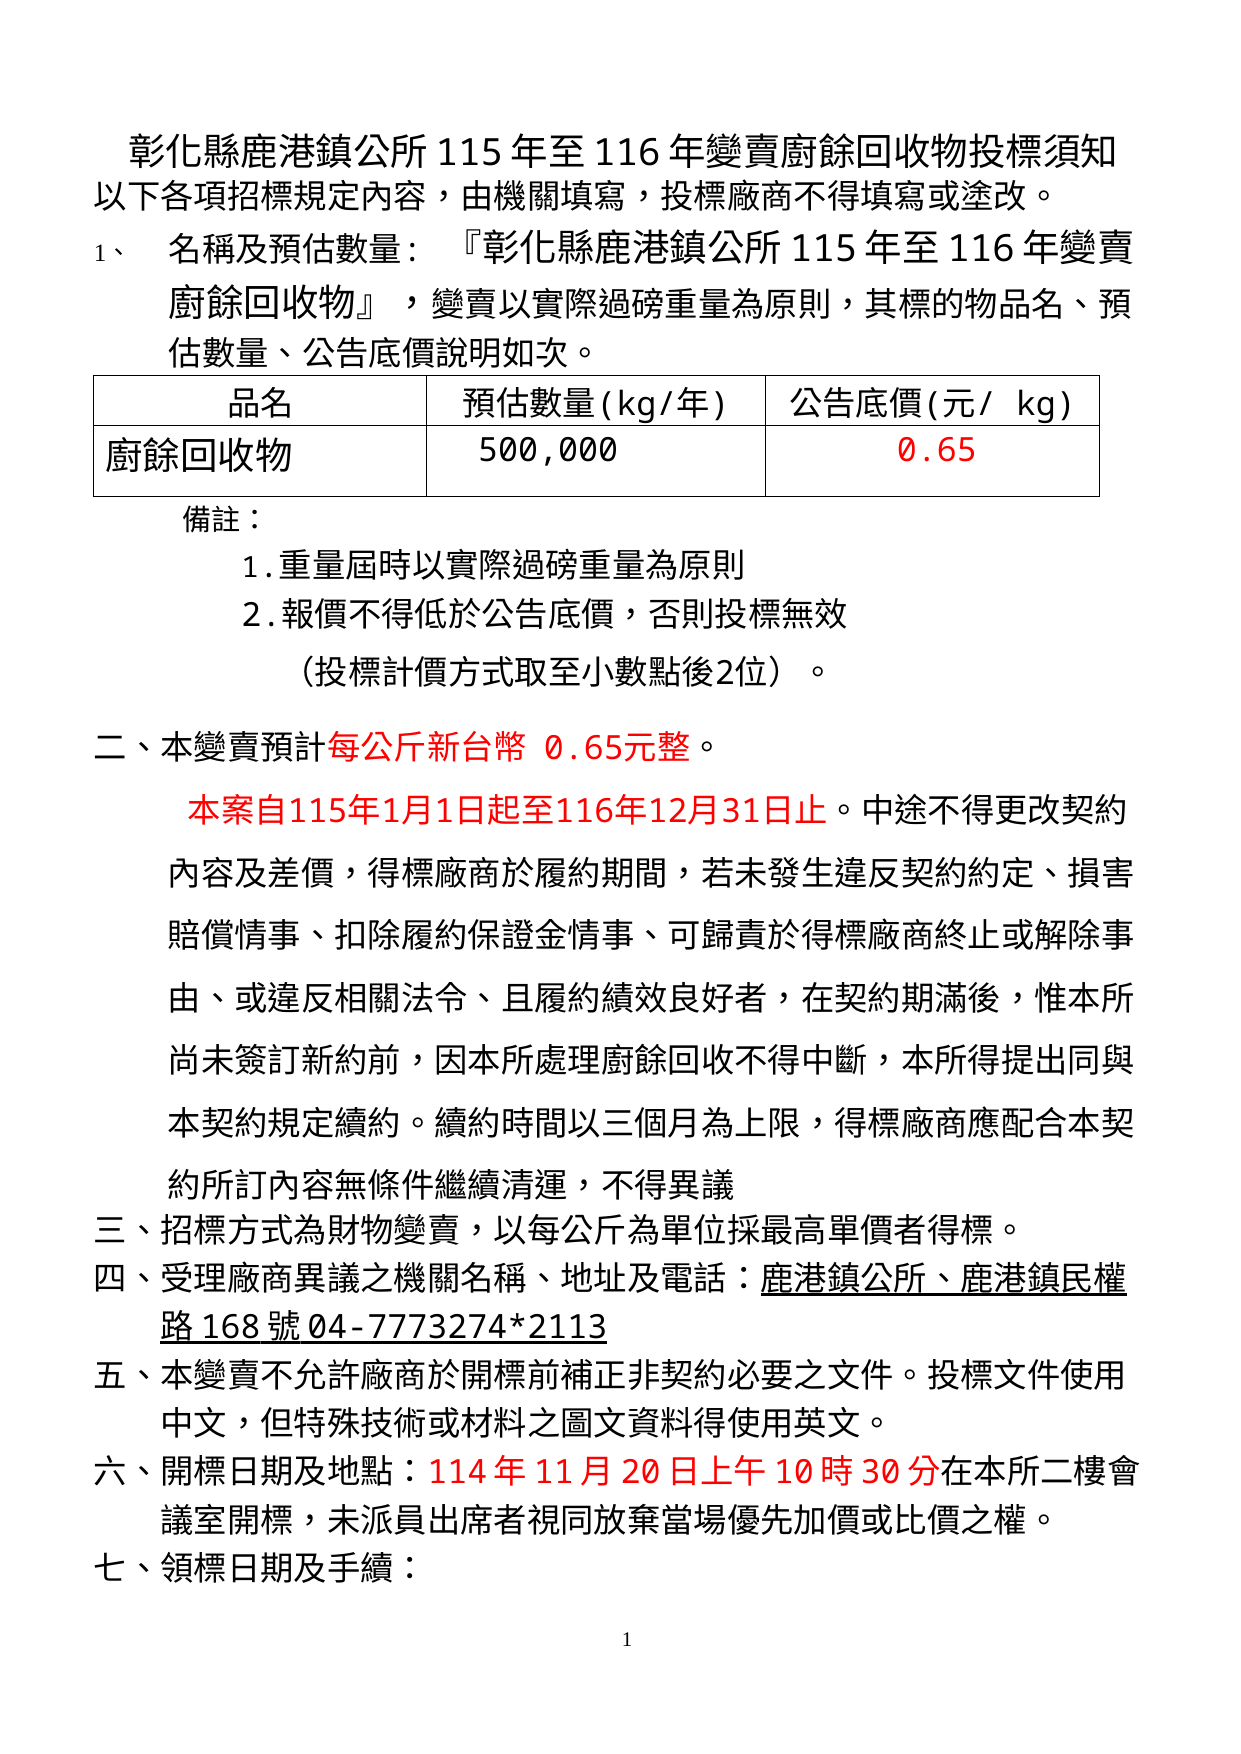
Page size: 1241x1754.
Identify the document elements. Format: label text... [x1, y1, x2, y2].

text 五、本變賣不允許廠商於開標前補正非契約必要之文件。投標文件使用中文，但特殊技術或材料之圖文資料得使用英文。 [94, 1349, 1152, 1445]
text 四、受理廠商異議之機關名稱、地址及電話：鹿港鎮公所、鹿港鎮民權路168號04-7773274*2113 [94, 1252, 1152, 1349]
text 三、招標方式為財物變賣，以每公斤為單位採最高單價者得標。 [94, 1204, 1152, 1252]
text 本案自115年1月1日起至116年12月31日止。中途不得更改契約內容及差價，得標廠商於履約期間，若未發生違反契約約定、損害賠償情事、扣除履約保證金情事、可歸責於得標廠商終止或解除事由、或違反相關法令、且履約績效良好者，在契約期滿後，惟本所尚未簽訂新約前，因本所處理廚餘回收不得中斷，本所得提出同與本契約規定續約。續約時間以三個月為上限，得標廠商應配合本契約所訂內容無條件繼續清運，不得異議 [167, 766, 1152, 1204]
table_cell 0.65 [766, 426, 1099, 496]
table_cell 廚餘回收物 [94, 426, 426, 496]
text 備註： [182, 497, 1152, 539]
text 六、開標日期及地點：114年11月20日上午10時30分在本所二樓會議室開標，未派員出席者視同放棄當場優先加價或比價之權。 [94, 1445, 1152, 1542]
table_header 預估數量(kg/年) [427, 376, 765, 425]
list 名稱及預估數量: 『彰化縣鹿港鎮公所115年至116年變賣廚餘回收物』，變賣以實際過磅重量為原則，其標的物品名、預估數量、公告底價說明如次。 [94, 218, 1152, 375]
text 2.報價不得低於公告底價，否則投標無效 [241, 587, 1240, 636]
text 1.重量屆時以實際過磅重量為原則 [241, 539, 1152, 587]
table_cell 500,000 [427, 426, 765, 496]
text 二、本變賣預計每公斤新台幣 0.65元整。 [94, 704, 1152, 766]
text 七、領標日期及手續： [94, 1542, 1152, 1590]
text 以下各項招標規定內容，由機關填寫，投標廠商不得填寫或塗改。 [94, 170, 1152, 218]
table_header 公告底價(元/ kg) [766, 376, 1099, 425]
text （投標計價方式取至小數點後2位）。 [241, 646, 1240, 694]
text 彰化縣鹿港鎮公所115年至116年變賣廚餘回收物投標須知 [94, 108, 1152, 170]
table_header 品名 [94, 376, 426, 425]
